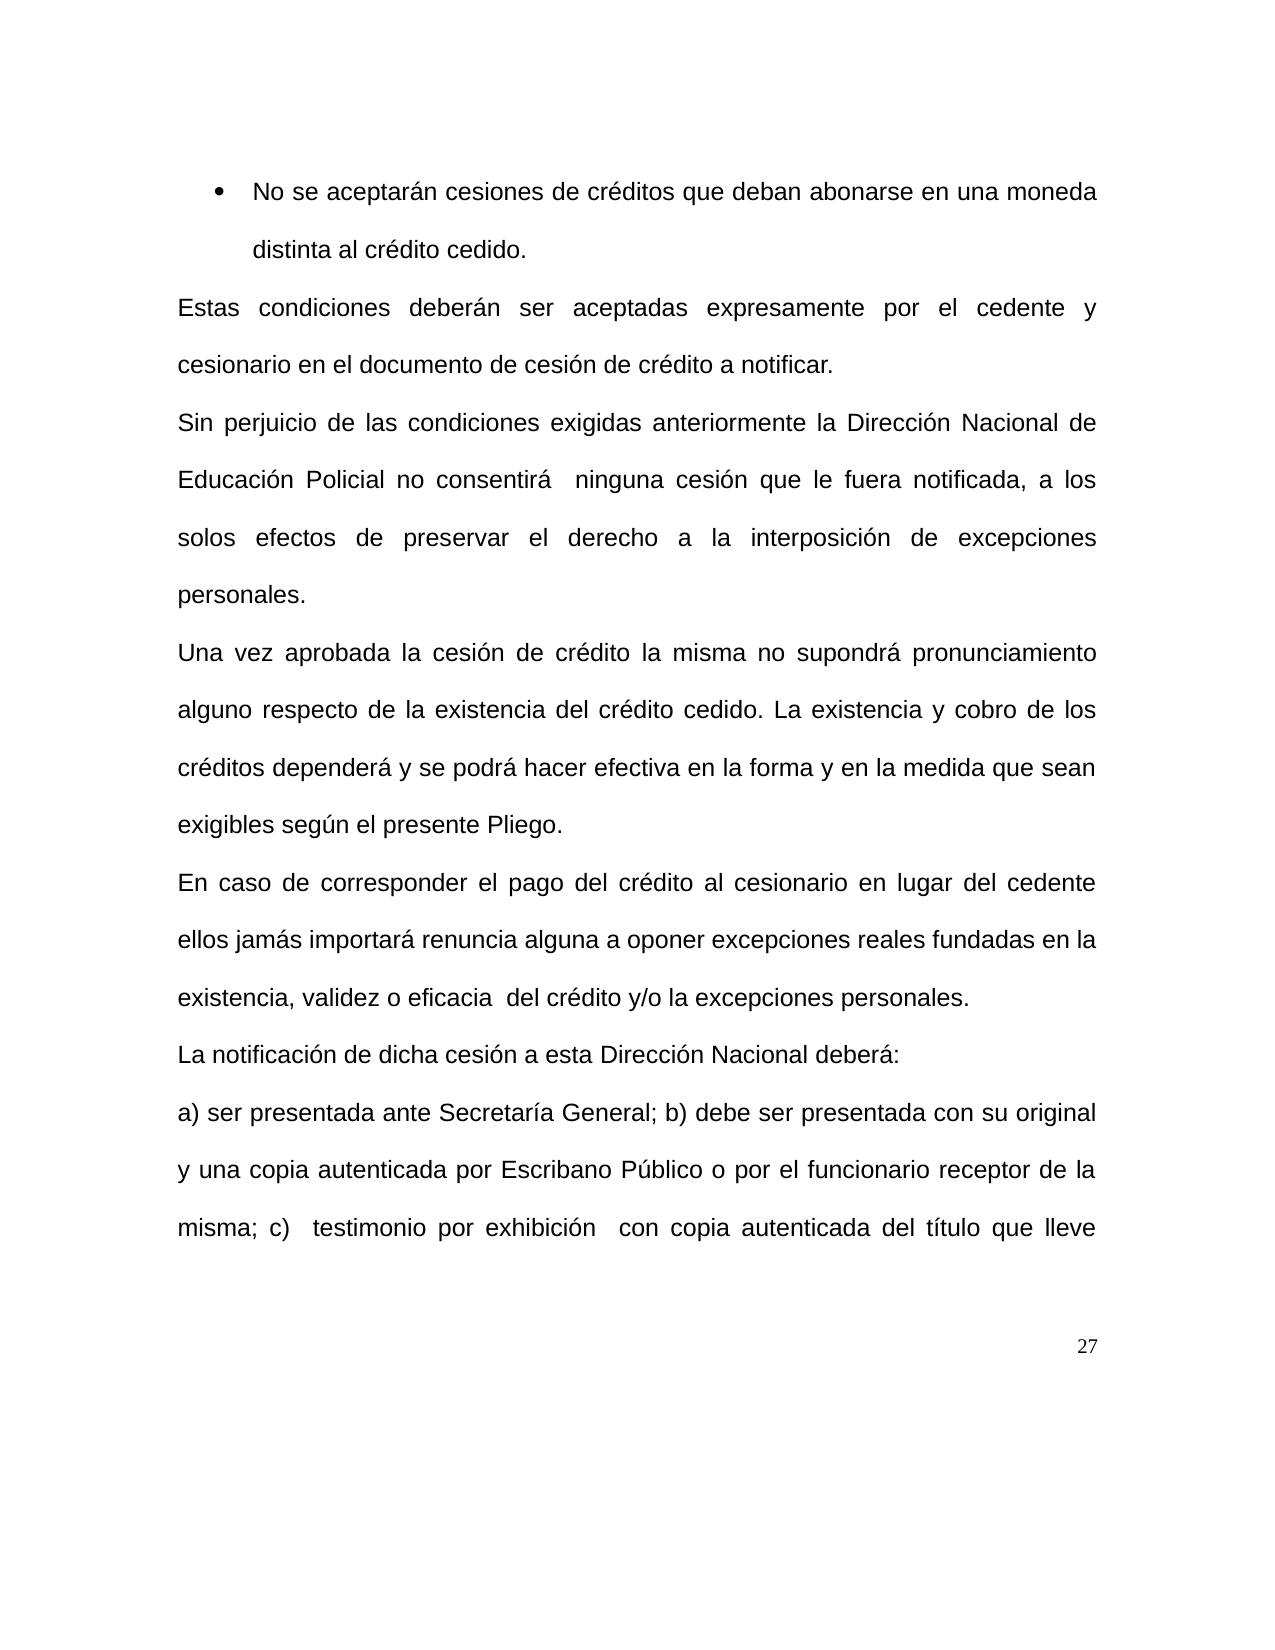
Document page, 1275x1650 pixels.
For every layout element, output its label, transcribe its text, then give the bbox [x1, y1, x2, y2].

text La notificación de dicha cesión a esta Dirección Nacional deberá: [177, 1040, 1098, 1069]
text Estas condiciones deberán ser aceptadas expresamente por el cedente y cesionario en el documento de cesión de crédito a notificar. [177, 292, 1098, 379]
list No se aceptarán cesiones de créditos que deban abonarse en una moneda distinta al crédito cedido. [215, 177, 1098, 264]
text Una vez aprobada la cesión de crédito la misma no supondrá pronunciamiento alguno respecto de la existencia del crédito cedido. La existencia y cobro de los créditos dependerá y se podrá hacer efectiva en la forma y en la medida que sean exigibles según el presente Pliego. [177, 637, 1098, 839]
text En caso de corresponder el pago del crédito al cesionario en lugar del cedente ellos jamás importará renuncia alguna a oponer excepciones reales fundadas en la existencia, validez o eficacia del crédito y/o la excepciones personales. [177, 867, 1098, 1011]
text Sin perjuicio de las condiciones exigidas anteriormente la Dirección Nacional de Educación Policial no consentirá ninguna cesión que le fuera notificada, a los solos efectos de preservar el derecho a la interposición de excepciones personales. [177, 407, 1098, 609]
text a) ser presentada ante Secretaría General; b) debe ser presentada con su original y una copia autenticada por Escribano Público o por el funcionario receptor de la misma; c) testimonio por exhibición con copia autenticada del título que lleve [177, 1097, 1098, 1241]
